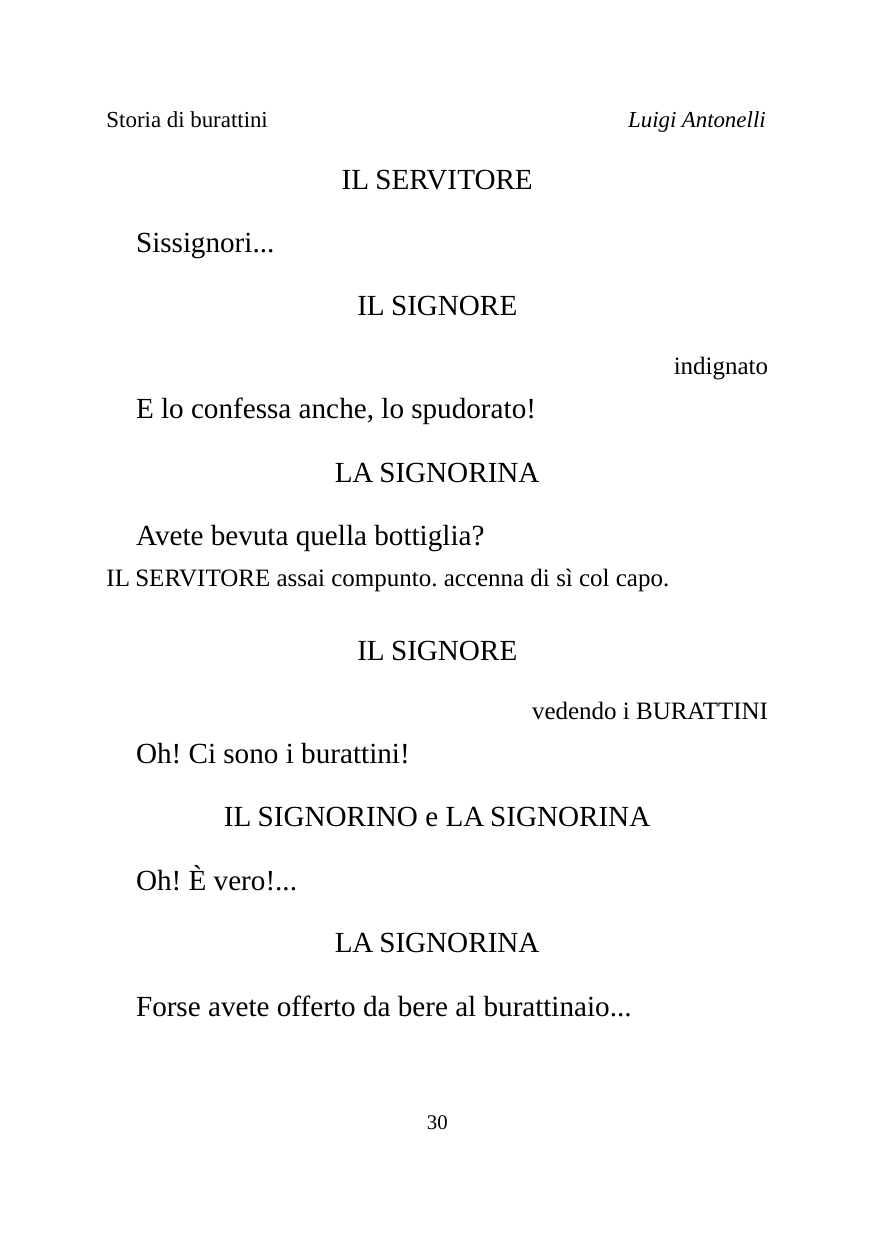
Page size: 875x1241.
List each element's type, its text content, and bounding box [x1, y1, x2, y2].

text vedendo i BURATTINI [431, 696, 768, 725]
text IL SIGNORE [106, 288, 768, 322]
text IL SIGNORINO e LA SIGNORINA [106, 799, 768, 833]
text Oh! Ci sono i burattini! [106, 737, 768, 770]
text Oh! È vero!... [106, 863, 768, 896]
text indignato [431, 351, 768, 380]
text IL SERVITORE assai compunto. accenna di sì col capo. [106, 563, 768, 592]
text E lo confessa anche, lo spudorato! [106, 392, 768, 425]
text IL SERVITORE [106, 162, 768, 196]
text Sissignori... [106, 225, 768, 259]
text LA SIGNORINA [106, 926, 768, 959]
text LA SIGNORINA [106, 455, 768, 488]
text IL SIGNORE [106, 633, 768, 667]
text Forse avete offerto da bere al burattinaio... [106, 989, 768, 1022]
text Avete bevuta quella bottiglia? [106, 518, 768, 551]
